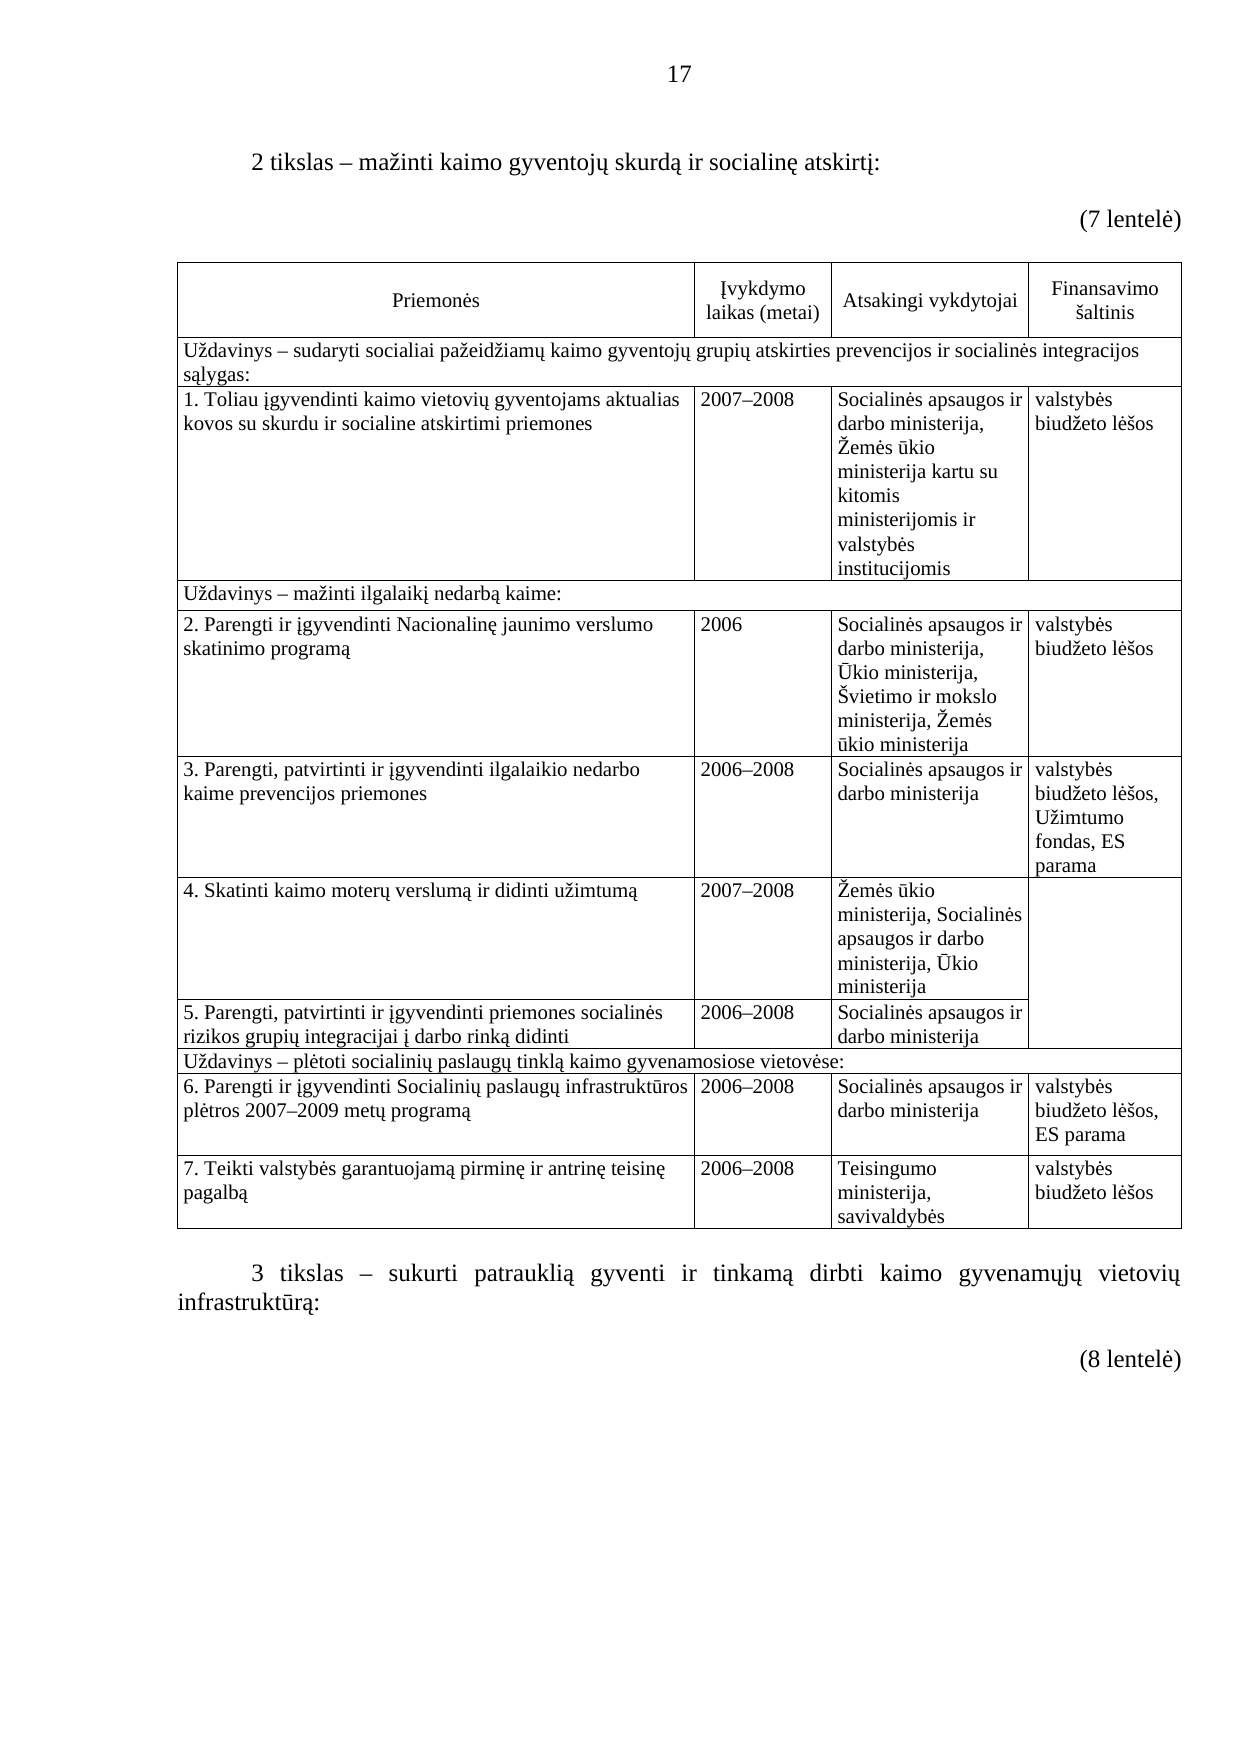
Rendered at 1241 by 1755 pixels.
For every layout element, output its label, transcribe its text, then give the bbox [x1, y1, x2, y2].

table_header Atsakingi vykdytojai [832, 263, 1028, 337]
table_cell Socialinės apsaugos ir darbo ministerija, Ūkio ministerija, Švietimo ir mokslo ministerija, Žemės ūkio ministerija [832, 611, 1028, 756]
table_header Finansavimo šaltinis [1029, 263, 1181, 337]
table_cell Uždavinys – plėtoti socialinių paslaugų tinklą kaimo gyvenamosiose vietovėse: [178, 1049, 1181, 1073]
table_cell valstybės biudžeto lėšos, ES parama [1029, 1074, 1181, 1155]
table_cell 7. Teikti valstybės garantuojamą pirminę ir antrinę teisinę pagalbą [178, 1156, 694, 1228]
table_cell 2006 [695, 611, 831, 756]
table_cell 2. Parengti ir įgyvendinti Nacionalinę jaunimo verslumo skatinimo programą [178, 611, 694, 756]
table_cell Socialinės apsaugos ir darbo ministerija [832, 1000, 1028, 1048]
table_cell 1. Toliau įgyvendinti kaimo vietovių gyventojams aktualias kovos su skurdu ir socialine atskirtimi priemones [178, 387, 694, 579]
text 2 tikslas – mažinti kaimo gyventojų skurdą ir socialinę atskirtį: [177, 147, 1181, 176]
table_cell 5. Parengti, patvirtinti ir įgyvendinti priemones socialinės rizikos grupių integracijai į darbo rinką didinti [178, 1000, 694, 1048]
table_cell valstybės biudžeto lėšos [1029, 1156, 1181, 1228]
table_cell 2006–2008 [695, 1074, 831, 1155]
table_cell Socialinės apsaugos ir darbo ministerija [832, 1074, 1028, 1155]
table_cell 3. Parengti, patvirtinti ir įgyvendinti ilgalaikio nedarbo kaime prevencijos priemones [178, 757, 694, 877]
table_cell Uždavinys – sudaryti socialiai pažeidžiamų kaimo gyventojų grupių atskirties prevencijos ir socialinės integracijos sąlygas: [178, 338, 1181, 386]
table_cell [1029, 878, 1181, 1048]
table_cell Socialinės apsaugos ir darbo ministerija, Žemės ūkio ministerija kartu su kitomis ministerijomis ir valstybės institucijomis [832, 387, 1028, 579]
table_cell valstybės biudžeto lėšos [1029, 387, 1181, 579]
table_header Įvykdymo laikas (metai) [695, 263, 831, 337]
table_cell Uždavinys – mažinti ilgalaikį nedarbą kaime: [178, 581, 1181, 610]
table_cell 2006–2008 [695, 1000, 831, 1048]
table_cell 2006–2008 [695, 757, 831, 877]
table_cell valstybės biudžeto lėšos [1029, 611, 1181, 756]
table_cell 4. Skatinti kaimo moterų verslumą ir didinti užimtumą [178, 878, 694, 998]
table_cell Socialinės apsaugos ir darbo ministerija [832, 757, 1028, 877]
text (7 lentelė) [177, 204, 1181, 233]
table_cell Teisingumo ministerija, savivaldybės [832, 1156, 1028, 1228]
table_cell 6. Parengti ir įgyvendinti Socialinių paslaugų infrastruktūros plėtros 2007–2009 metų programą [178, 1074, 694, 1155]
table_cell 2007–2008 [695, 387, 831, 579]
table_cell 2007–2008 [695, 878, 831, 998]
table_cell valstybės biudžeto lėšos, Užimtumo fondas, ES parama [1029, 757, 1181, 877]
text (8 lentelė) [177, 1344, 1181, 1373]
table_cell Žemės ūkio ministerija, Socialinės apsaugos ir darbo ministerija, Ūkio ministerija [832, 878, 1028, 998]
table_cell 2006–2008 [695, 1156, 831, 1228]
text 3 tikslas – sukurti patrauklią gyventi ir tinkamą dirbti kaimo gyvenamųjų vietovių infrastruktūrą: [177, 1258, 1181, 1316]
table_header Priemonės [178, 263, 694, 337]
